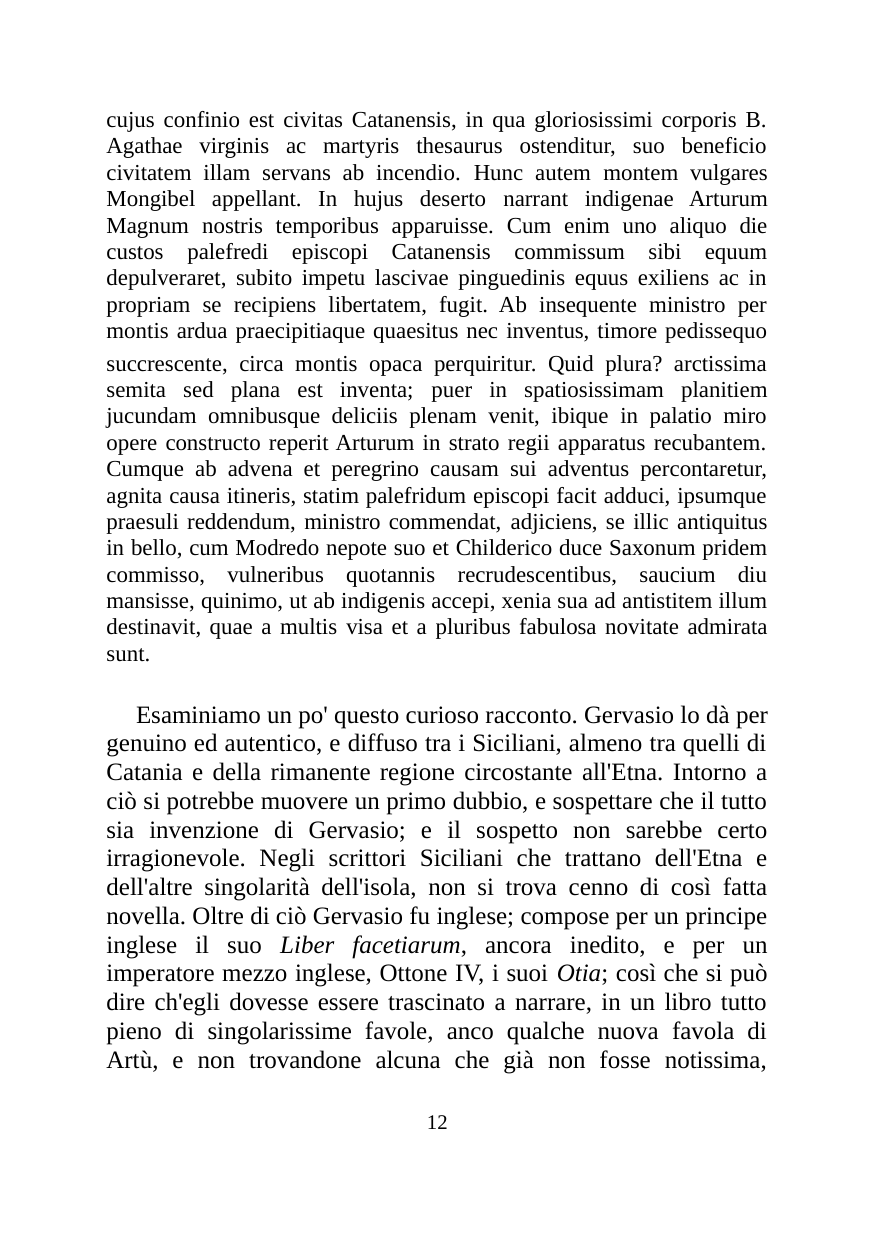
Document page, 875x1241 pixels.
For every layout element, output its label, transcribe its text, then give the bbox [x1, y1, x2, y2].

text Esaminiamo un po' questo curioso racconto. Gervasio lo dà per genuino ed autentico, e diffuso tra i Siciliani, almeno tra quelli di Catania e della rimanente regione circostante all'Etna. Intorno a ciò si potrebbe muovere un primo dubbio, e sospettare che il tutto sia invenzione di Gervasio; e il sospetto non sarebbe certo irragionevole. Negli scrittori Siciliani che trattano dell'Etna e dell'altre singolarità dell'isola, non si trova cenno di così fatta novella. Oltre di ciò Gervasio fu inglese; compose per un principe inglese il suo Liber facetiarum, ancora inedito, e per un imperatore mezzo inglese, Ottone IV, i suoi Otia; così che si può dire ch'egli dovesse essere trascinato a narrare, in un libro tutto pieno di singolarissime favole, anco qualche nuova favola di Artù, e non trovandone alcuna che già non fosse notissima, [106, 700, 768, 1073]
text cujus confinio est civitas Catanensis, in qua gloriosissimi corporis B. Agathae virginis ac martyris thesaurus ostenditur, suo beneficio civitatem illam servans ab incendio. Hunc autem montem vulgares Mongibel appellant. In hujus deserto narrant indigenae Arturum Magnum nostris temporibus apparuisse. Cum enim uno aliquo die custos palefredi episcopi Catanensis commissum sibi equum depulveraret, subito impetu lascivae pinguedinis equus exiliens ac in propriam se recipiens libertatem, fugit. Ab insequente ministro per montis ardua praecipitiaque quaesitus nec inventus, timore pedissequo succrescente, circa montis opaca perquiritur. Quid plura? arctissima semita sed plana est inventa; puer in spatiosissimam planitiem jucundam omnibusque deliciis plenam venit, ibique in palatio miro opere constructo reperit Arturum in strato regii apparatus recubantem. Cumque ab advena et peregrino causam sui adventus percontaretur, agnita causa itineris, statim palefridum episcopi facit adduci, ipsumque praesuli reddendum, ministro commendat, adjiciens, se illic antiquitus in bello, cum Modredo nepote suo et Childerico duce Saxonum pridem commisso, vulneribus quotannis recrudescentibus, saucium diu mansisse, quinimo, ut ab indigenis accepi, xenia sua ad antistitem illum destinavit, quae a multis visa et a pluribus fabulosa novitate admirata sunt. [106, 106, 768, 666]
